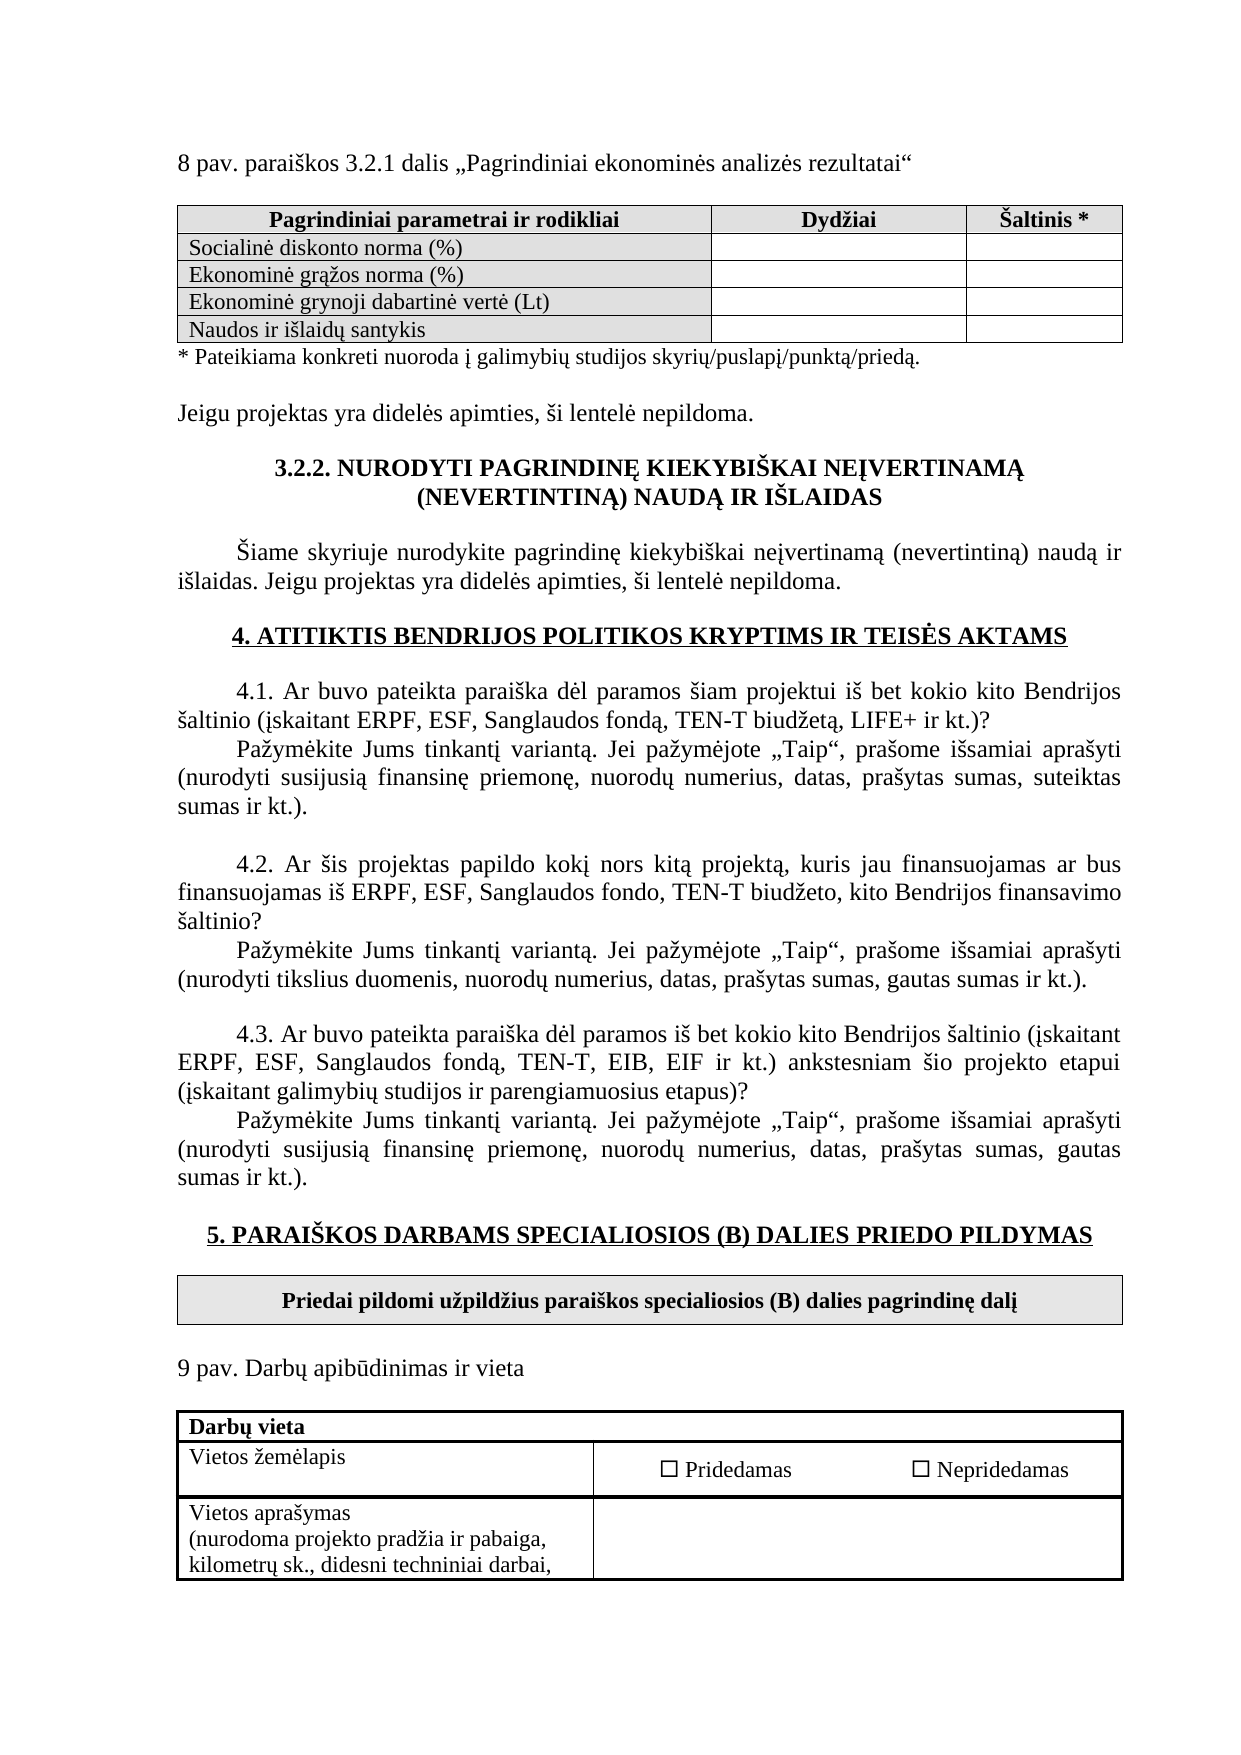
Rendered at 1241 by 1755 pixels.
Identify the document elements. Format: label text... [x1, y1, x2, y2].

text Pažymėkite Jums tinkantį variantą. Jei pažymėjote „Taip“, prašome išsamiai aprašyti (nurodyti susijusią finansinę priemonę, nuorodų numerius, datas, prašytas sumas, suteiktas sumas ir kt.). [177, 734, 1122, 820]
table_cell Vietos aprašymas (nurodoma projekto pradžia ir pabaiga, kilometrų sk., didesni techniniai darbai, [179, 1499, 593, 1578]
table_header Priedai pildomi užpildžius paraiškos specialiosios (B) dalies pagrindinę dalį [178, 1276, 1122, 1324]
text 3.2.2. Nurodyti pagrindinę kiekybiškai neįvertinamą (nevertintiną) naudą ir išlaidas [177, 453, 1122, 511]
table_cell Ekonominė grynoji dabartinė vertė (Lt) [178, 288, 711, 315]
text Šiame skyriuje nurodykite pagrindinę kiekybiškai neįvertinamą (nevertintiną) naudą ir išlaidas. Jeigu projektas yra didelės apimties, ši lentelė nepildoma. [177, 537, 1122, 595]
text 4.3. Ar buvo pateikta paraiška dėl paramos iš bet kokio kito Bendrijos šaltinio (įskaitant ERPF, ESF, Sanglaudos fondą, TEN-T, EIB, EIF ir kt.) ankstesniam šio projekto etapui (įskaitant galimybių studijos ir parengiamuosius etapus)? [177, 1019, 1122, 1105]
text 5. Paraiškos darbams specialiosios (B) dalies priedo pildymas [177, 1220, 1122, 1249]
table_cell Vietos žemėlapis [179, 1443, 593, 1495]
text 4.1. Ar buvo pateikta paraiška dėl paramos šiam projektui iš bet kokio kito Bendrijos šaltinio (įskaitant ERPF, ESF, Sanglaudos fondą, TEN-T biudžetą, LIFE+ ir kt.)? [177, 676, 1122, 734]
table_header Dydžiai [712, 206, 966, 232]
table_cell [967, 261, 1122, 287]
table_cell [] Nepridedamas [858, 1443, 1121, 1495]
table_header Pagrindiniai parametrai ir rodikliai [178, 206, 711, 232]
text Pažymėkite Jums tinkantį variantą. Jei pažymėjote „Taip“, prašome išsamiai aprašyti (nurodyti tikslius duomenis, nuorodų numerius, datas, prašytas sumas, gautas sumas ir kt.). [177, 935, 1122, 992]
table_cell [712, 288, 966, 315]
table_cell [] Pridedamas [594, 1443, 858, 1495]
table_cell [712, 234, 966, 260]
table_cell [594, 1499, 1121, 1578]
text 9 pav. Darbų apibūdinimas ir vieta [177, 1353, 1122, 1381]
text Pažymėkite Jums tinkantį variantą. Jei pažymėjote „Taip“, prašome išsamiai aprašyti (nurodyti susijusią finansinę priemonę, nuorodų numerius, datas, prašytas sumas, gautas sumas ir kt.). [177, 1105, 1122, 1191]
table_header Šaltinis * [967, 206, 1122, 232]
table_cell Naudos ir išlaidų santykis [178, 316, 711, 342]
table_cell [712, 261, 966, 287]
text * Pateikiama konkreti nuoroda į galimybių studijos skyrių/puslapį/punktą/priedą. [177, 343, 1122, 369]
text 4. ATITIKTIS BENDRIJOS POLITIKOS KRYPTIMS IR TEISĖS AKTAMS [177, 621, 1122, 650]
text 8 pav. paraiškos 3.2.1 dalis „Pagrindiniai ekonominės analizės rezultatai“ [177, 148, 1122, 176]
text 4.2. Ar šis projektas papildo kokį nors kitą projektą, kuris jau finansuojamas ar bus finansuojamas iš ERPF, ESF, Sanglaudos fondo, TEN-T biudžeto, kito Bendrijos finansavimo šaltinio? [177, 849, 1122, 935]
text Jeigu projektas yra didelės apimties, ši lentelė nepildoma. [177, 398, 1122, 427]
table_cell [967, 288, 1122, 315]
table_cell [967, 316, 1122, 342]
table_cell [967, 234, 1122, 260]
table_cell [712, 316, 966, 342]
table_cell Socialinė diskonto norma (%) [178, 234, 711, 260]
table_cell Ekonominė grąžos norma (%) [178, 261, 711, 287]
table_header Darbų vieta [179, 1413, 1121, 1439]
